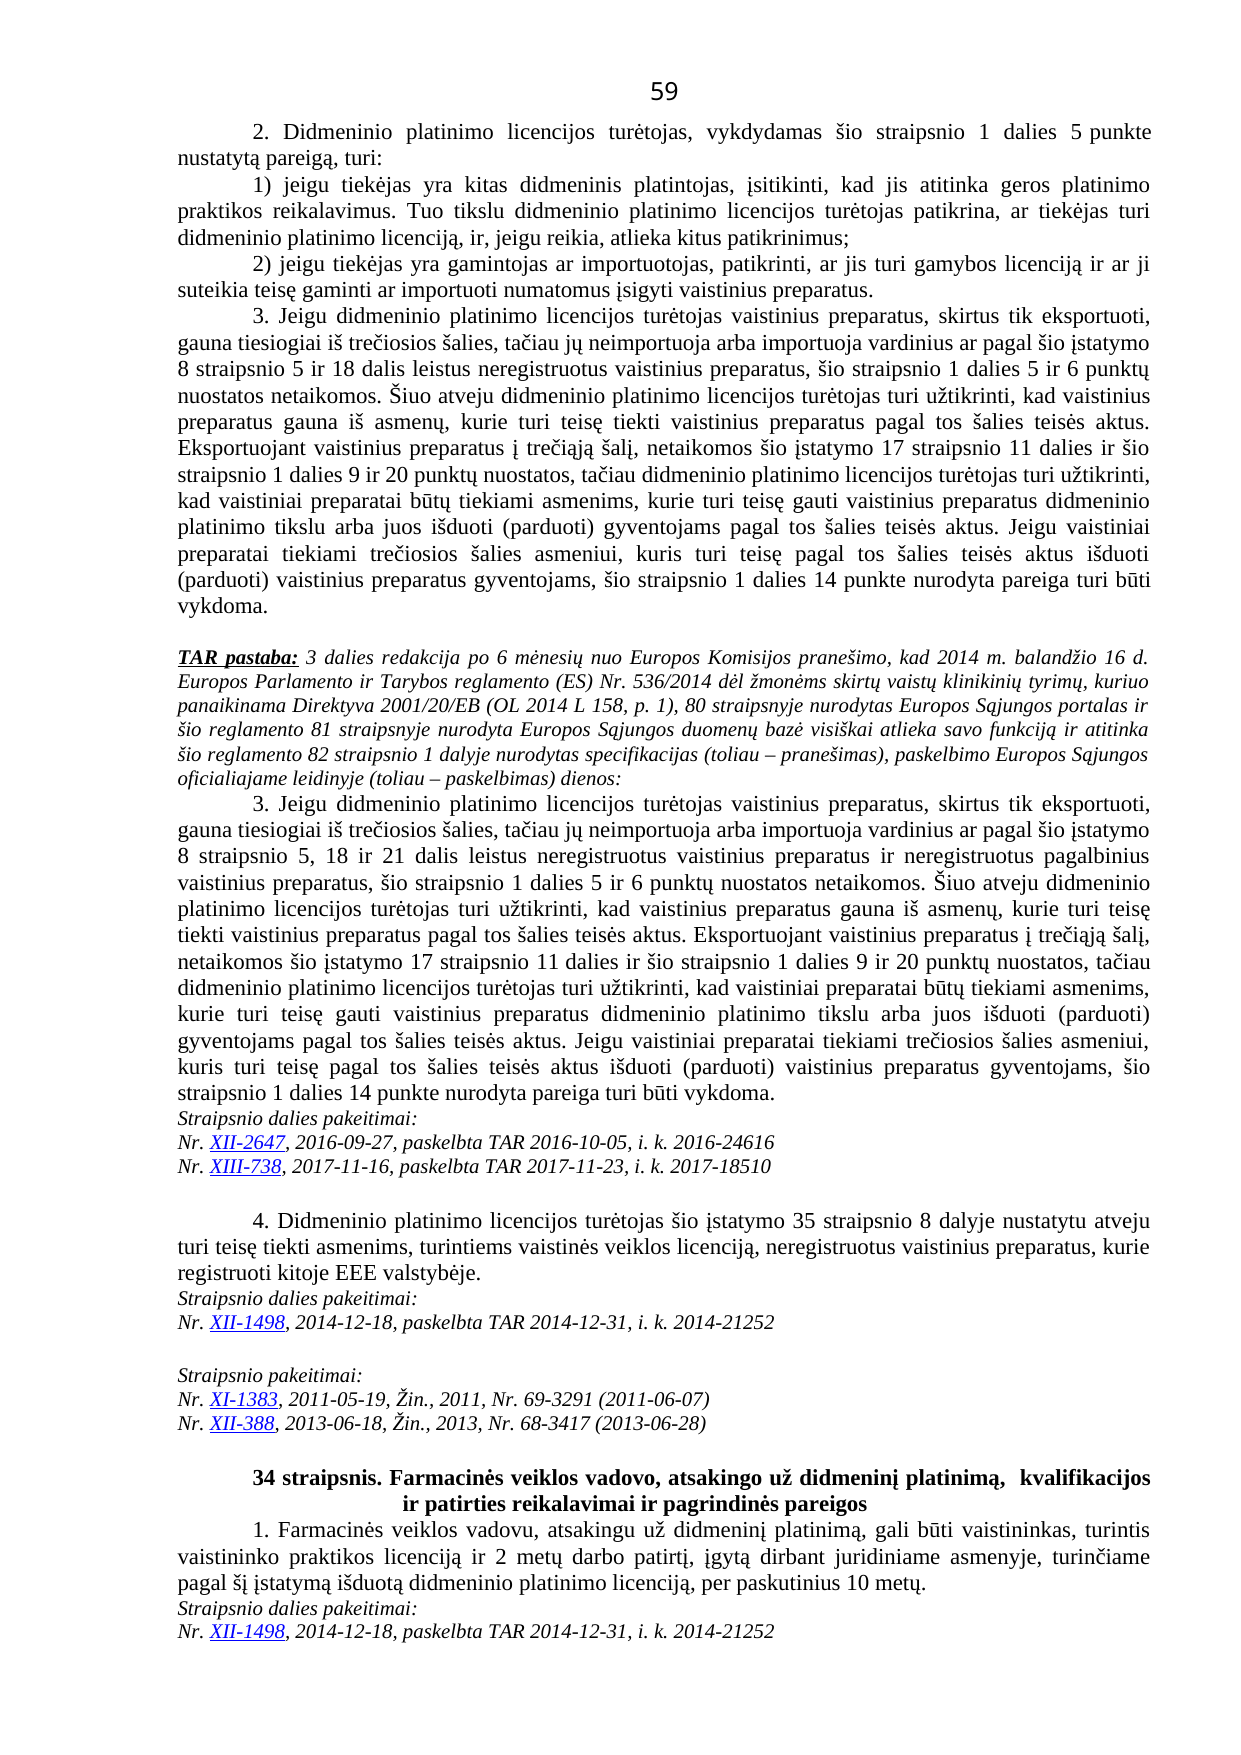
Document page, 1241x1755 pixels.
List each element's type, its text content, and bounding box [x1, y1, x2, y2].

text Nr. XIII-738, 2017-11-16, paskelbta TAR 2017-11-23, i. k. 2017-18510 [177, 1154, 1152, 1178]
text Straipsnio dalies pakeitimai: [177, 1286, 1152, 1310]
text Nr. XII-388, 2013-06-18, Žin., 2013, Nr. 68-3417 (2013-06-28) [177, 1411, 1152, 1435]
text TAR pastaba: 3 dalies redakcija po 6 mėnesių nuo Europos Komisijos pranešimo, kad 2014 m. balandžio 16 d. Europos Parlamento ir Tarybos reglamento (ES) Nr. 536/2014 dėl žmonėms skirtų vaistų klinikinių tyrimų, kuriuo panaikinama Direktyva 2001/20/EB (OL 2014 L 158, p. 1), 80 straipsnyje nurodytas Europos Sąjungos portalas ir šio reglamento 81 straipsnyje nurodyta Europos Sąjungos duomenų bazė visiškai atlieka savo funkciją ir atitinka šio reglamento 82 straipsnio 1 dalyje nurodytas specifikacijas (toliau – pranešimas), paskelbimo Europos Sąjungos oficialiajame leidinyje (toliau – paskelbimas) dienos: [177, 645, 1152, 789]
text 1. Farmacinės veiklos vadovu, atsakingu už didmeninį platinimą, gali būti vaistininkas, turintis vaistininko praktikos licenciją ir 2 metų darbo patirtį, įgytą dirbant juridiniame asmenyje, turinčiame pagal šį įstatymą išduotą didmeninio platinimo licenciją, per paskutinius 10 metų. [177, 1516, 1152, 1595]
text Nr. XII-1498, 2014-12-18, paskelbta TAR 2014-12-31, i. k. 2014-21252 [177, 1310, 1152, 1334]
text 2. Didmeninio platinimo licencijos turėtojas, vykdydamas šio straipsnio 1 dalies 5 punkte nustatytą pareigą, turi: [177, 118, 1152, 171]
text 2) jeigu tiekėjas yra gamintojas ar importuotojas, patikrinti, ar jis turi gamybos licenciją ir ar ji suteikia teisę gaminti ar importuoti numatomus įsigyti vaistinius preparatus. [177, 250, 1152, 303]
text 4. Didmeninio platinimo licencijos turėtojas šio įstatymo 35 straipsnio 8 dalyje nustatytu atveju turi teisę tiekti asmenims, turintiems vaistinės veiklos licenciją, neregistruotus vaistinius preparatus, kurie registruoti kitoje EEE valstybėje. [177, 1207, 1152, 1286]
text 1) jeigu tiekėjas yra kitas didmeninis platintojas, įsitikinti, kad jis atitinka geros platinimo praktikos reikalavimus. Tuo tikslu didmeninio platinimo licencijos turėtojas patikrina, ar tiekėjas turi didmeninio platinimo licenciją, ir, jeigu reikia, atlieka kitus patikrinimus; [177, 171, 1152, 250]
text Straipsnio pakeitimai: [177, 1363, 1152, 1387]
text Nr. XII-2647, 2016-09-27, paskelbta TAR 2016-10-05, i. k. 2016-24616 [177, 1130, 1152, 1154]
text 3. Jeigu didmeninio platinimo licencijos turėtojas vaistinius preparatus, skirtus tik eksportuoti, gauna tiesiogiai iš trečiosios šalies, tačiau jų neimportuoja arba importuoja vardinius ar pagal šio įstatymo 8 straipsnio 5, 18 ir 21 dalis leistus neregistruotus vaistinius preparatus ir neregistruotus pagalbinius vaistinius preparatus, šio straipsnio 1 dalies 5 ir 6 punktų nuostatos netaikomos. Šiuo atveju didmeninio platinimo licencijos turėtojas turi užtikrinti, kad vaistinius preparatus gauna iš asmenų, kurie turi teisę tiekti vaistinius preparatus pagal tos šalies teisės aktus. Eksportuojant vaistinius preparatus į trečiąją šalį, netaikomos šio įstatymo 17 straipsnio 11 dalies ir šio straipsnio 1 dalies 9 ir 20 punktų nuostatos, tačiau didmeninio platinimo licencijos turėtojas turi užtikrinti, kad vaistiniai preparatai būtų tiekiami asmenims, kurie turi teisę gauti vaistinius preparatus didmeninio platinimo tikslu arba juos išduoti (parduoti) gyventojams pagal tos šalies teisės aktus. Jeigu vaistiniai preparatai tiekiami trečiosios šalies asmeniui, kuris turi teisę pagal tos šalies teisės aktus išduoti (parduoti) vaistinius preparatus gyventojams, šio straipsnio 1 dalies 14 punkte nurodyta pareiga turi būti vykdoma. [177, 789, 1152, 1106]
text 3. Jeigu didmeninio platinimo licencijos turėtojas vaistinius preparatus, skirtus tik eksportuoti, gauna tiesiogiai iš trečiosios šalies, tačiau jų neimportuoja arba importuoja vardinius ar pagal šio įstatymo 8 straipsnio 5 ir 18 dalis leistus neregistruotus vaistinius preparatus, šio straipsnio 1 dalies 5 ir 6 punktų nuostatos netaikomos. Šiuo atveju didmeninio platinimo licencijos turėtojas turi užtikrinti, kad vaistinius preparatus gauna iš asmenų, kurie turi teisę tiekti vaistinius preparatus pagal tos šalies teisės aktus. Eksportuojant vaistinius preparatus į trečiąją šalį, netaikomos šio įstatymo 17 straipsnio 11 dalies ir šio straipsnio 1 dalies 9 ir 20 punktų nuostatos, tačiau didmeninio platinimo licencijos turėtojas turi užtikrinti, kad vaistiniai preparatai būtų tiekiami asmenims, kurie turi teisę gauti vaistinius preparatus didmeninio platinimo tikslu arba juos išduoti (parduoti) gyventojams pagal tos šalies teisės aktus. Jeigu vaistiniai preparatai tiekiami trečiosios šalies asmeniui, kuris turi teisę pagal tos šalies teisės aktus išduoti (parduoti) vaistinius preparatus gyventojams, šio straipsnio 1 dalies 14 punkte nurodyta pareiga turi būti vykdoma. [177, 303, 1152, 619]
text Straipsnio dalies pakeitimai: [177, 1106, 1152, 1130]
text Nr. XII-1498, 2014-12-18, paskelbta TAR 2014-12-31, i. k. 2014-21252 [177, 1619, 1152, 1643]
text Nr. XI-1383, 2011-05-19, Žin., 2011, Nr. 69-3291 (2011-06-07) [177, 1387, 1152, 1411]
text Straipsnio dalies pakeitimai: [177, 1595, 1152, 1619]
text 34 straipsnis. Farmacinės veiklos vadovo, atsakingo už didmeninį platinimą, kvalifikacijos ir patirties reikalavimai ir pagrindinės pareigos [252, 1464, 1152, 1516]
